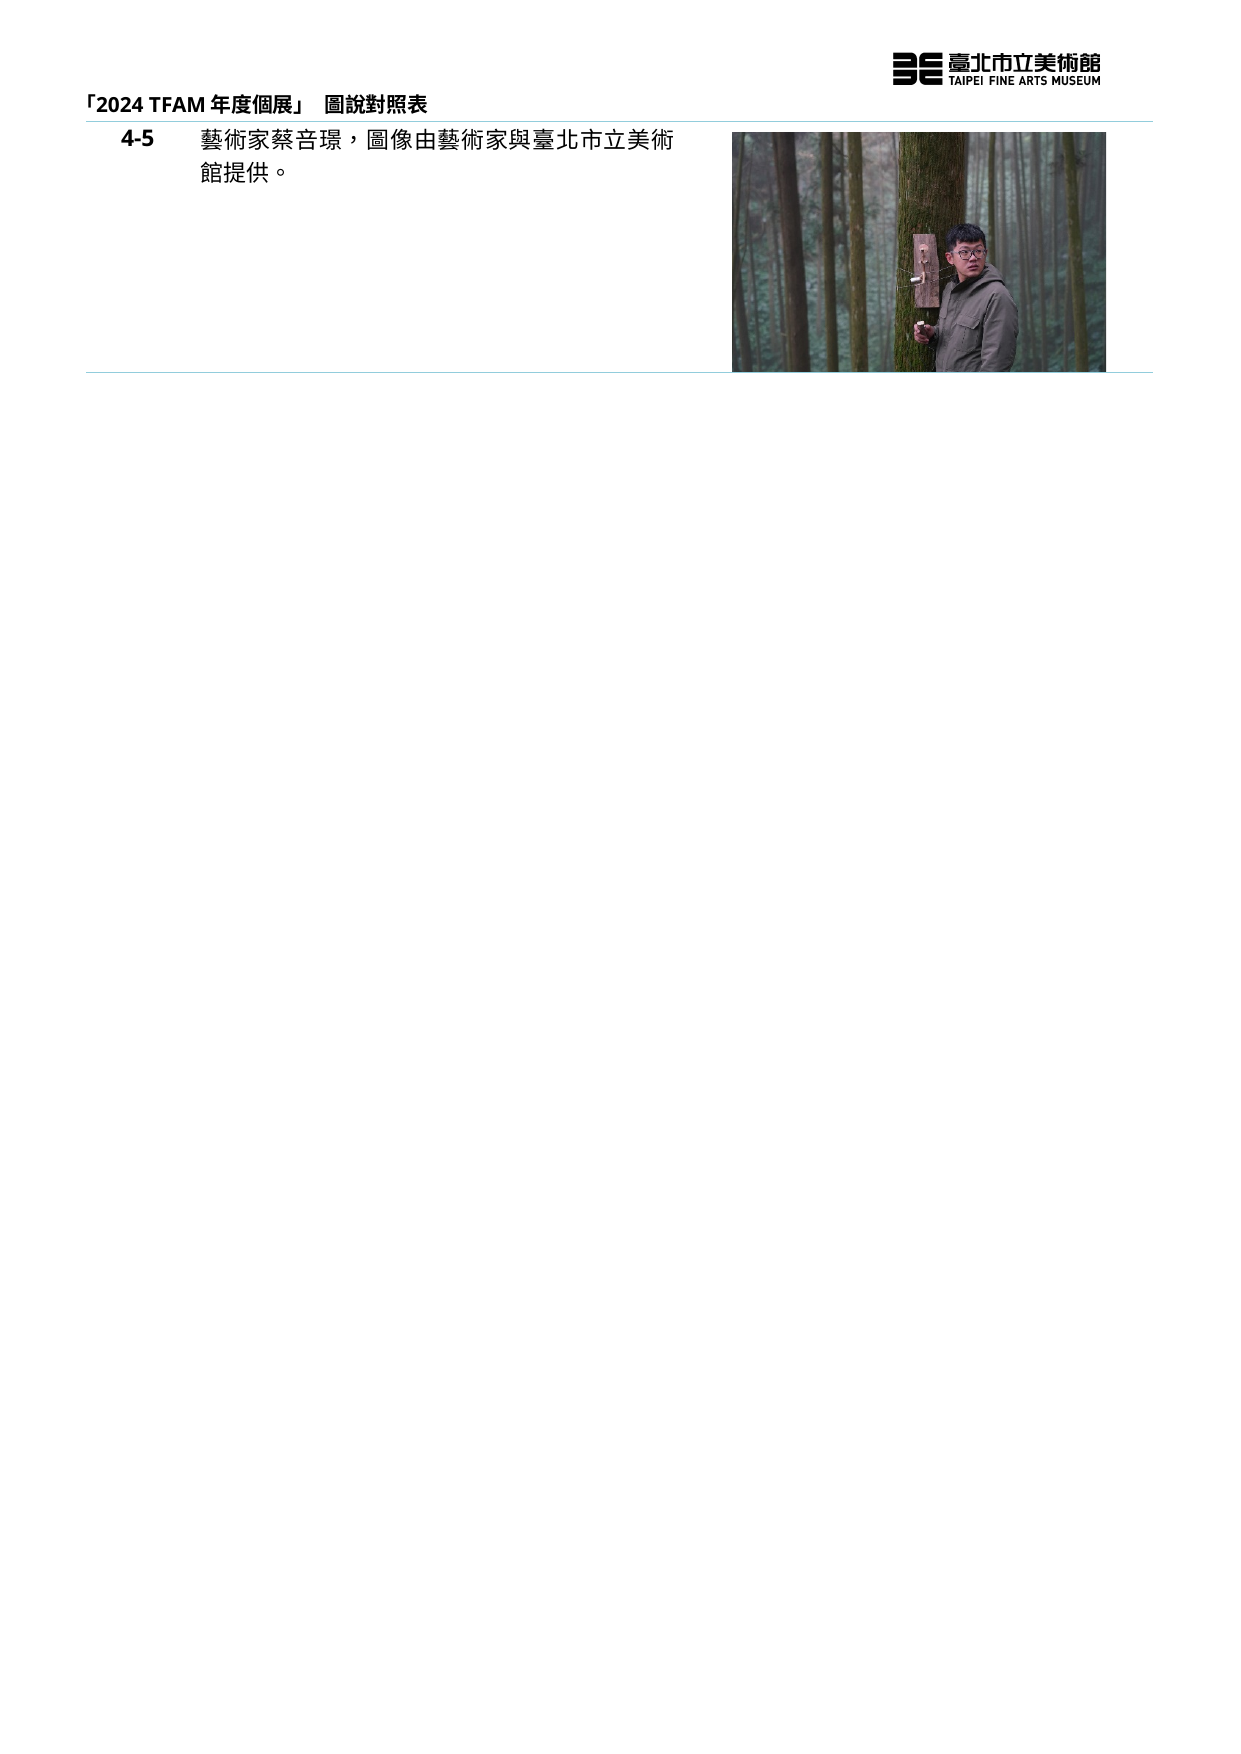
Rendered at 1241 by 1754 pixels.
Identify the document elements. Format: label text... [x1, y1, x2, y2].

table_cell 4-5 [86, 122, 189, 372]
table_cell 藝術家蔡咅璟，圖像由藝術家與臺北市立美術館提供。 [189, 122, 685, 372]
table_cell [685, 122, 1153, 372]
